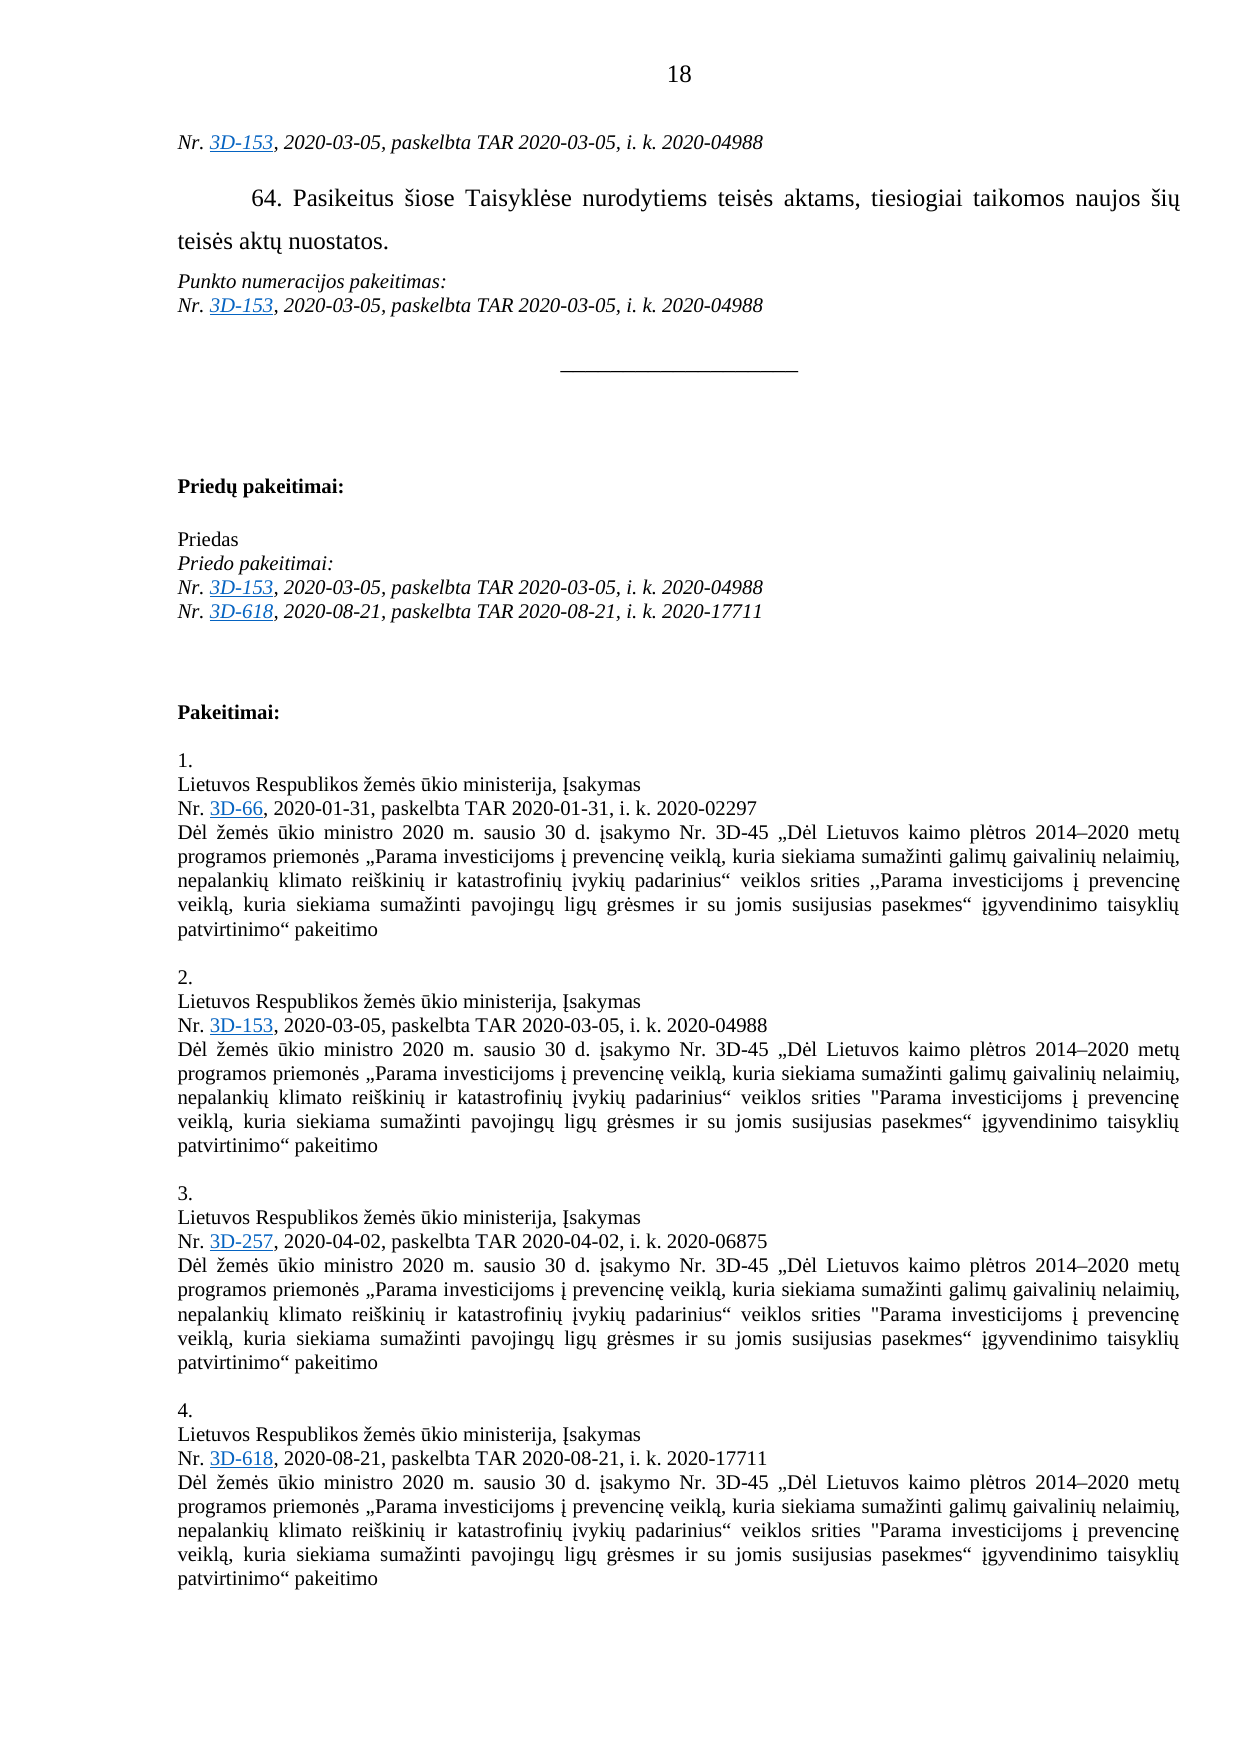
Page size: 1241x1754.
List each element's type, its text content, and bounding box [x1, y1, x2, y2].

text Dėl žemės ūkio ministro 2020 m. sausio 30 d. įsakymo Nr. 3D-45 „Dėl Lietuvos kaimo plėtros 2014–2020 metų programos priemonės „Parama investicijoms į prevencinę veiklą, kuria siekiama sumažinti galimų gaivalinių nelaimių, nepalankių klimato reiškinių ir katastrofinių įvykių padarinius“ veiklos srities "Parama investicijoms į prevencinę veiklą, kuria siekiama sumažinti pavojingų ligų grėsmes ir su jomis susijusias pasekmes“ įgyvendinimo taisyklių patvirtinimo“ pakeitimo [177, 1253, 1181, 1374]
text Lietuvos Respublikos žemės ūkio ministerija, Įsakymas [177, 1422, 1181, 1446]
text 2. [177, 964, 1181, 989]
text Lietuvos Respublikos žemės ūkio ministerija, Įsakymas [177, 772, 1181, 796]
text Punkto numeracijos pakeitimas: [177, 269, 1181, 293]
text Nr. 3D-618, 2020-08-21, paskelbta TAR 2020-08-21, i. k. 2020-17711 [177, 1446, 1181, 1470]
text Dėl žemės ūkio ministro 2020 m. sausio 30 d. įsakymo Nr. 3D-45 „Dėl Lietuvos kaimo plėtros 2014–2020 metų programos priemonės „Parama investicijoms į prevencinę veiklą, kuria siekiama sumažinti galimų gaivalinių nelaimių, nepalankių klimato reiškinių ir katastrofinių įvykių padarinius“ veiklos srities "Parama investicijoms į prevencinę veiklą, kuria siekiama sumažinti pavojingų ligų grėsmes ir su jomis susijusias pasekmes“ įgyvendinimo taisyklių patvirtinimo“ pakeitimo [177, 1470, 1181, 1590]
text Dėl žemės ūkio ministro 2020 m. sausio 30 d. įsakymo Nr. 3D-45 „Dėl Lietuvos kaimo plėtros 2014–2020 metų programos priemonės „Parama investicijoms į prevencinę veiklą, kuria siekiama sumažinti galimų gaivalinių nelaimių, nepalankių klimato reiškinių ir katastrofinių įvykių padarinius“ veiklos srities "Parama investicijoms į prevencinę veiklą, kuria siekiama sumažinti pavojingų ligų grėsmes ir su jomis susijusias pasekmes“ įgyvendinimo taisyklių patvirtinimo“ pakeitimo [177, 1037, 1181, 1157]
text Nr. 3D-153, 2020-03-05, paskelbta TAR 2020-03-05, i. k. 2020-04988 [177, 1013, 1181, 1037]
text Priedas [177, 527, 1181, 551]
text Nr. 3D-153, 2020-03-05, paskelbta TAR 2020-03-05, i. k. 2020-04988 [177, 130, 1181, 154]
text 1. [177, 748, 1181, 772]
text Priedo pakeitimai: [177, 551, 1181, 575]
text 4. [177, 1398, 1181, 1422]
text Pakeitimai: [177, 700, 1181, 724]
text 3. [177, 1181, 1181, 1205]
text 64. Pasikeitus šiose Taisyklėse nurodytiems teisės aktams, tiesiogiai taikomos naujos šių teisės aktų nuostatos. [177, 183, 1181, 255]
text Dėl žemės ūkio ministro 2020 m. sausio 30 d. įsakymo Nr. 3D-45 „Dėl Lietuvos kaimo plėtros 2014–2020 metų programos priemonės „Parama investicijoms į prevencinę veiklą, kuria siekiama sumažinti galimų gaivalinių nelaimių, nepalankių klimato reiškinių ir katastrofinių įvykių padarinius“ veiklos srities ,,Parama investicijoms į prevencinę veiklą, kuria siekiama sumažinti pavojingų ligų grėsmes ir su jomis susijusias pasekmes“ įgyvendinimo taisyklių patvirtinimo“ pakeitimo [177, 820, 1181, 941]
text Nr. 3D-153, 2020-03-05, paskelbta TAR 2020-03-05, i. k. 2020-04988 [177, 575, 1181, 599]
text Nr. 3D-153, 2020-03-05, paskelbta TAR 2020-03-05, i. k. 2020-04988 [177, 293, 1181, 317]
text Lietuvos Respublikos žemės ūkio ministerija, Įsakymas [177, 1205, 1181, 1229]
text Nr. 3D-618, 2020-08-21, paskelbta TAR 2020-08-21, i. k. 2020-17711 [177, 599, 1181, 623]
text ___________________ [177, 346, 1181, 375]
text Priedų pakeitimai: [177, 474, 1181, 498]
text Nr. 3D-257, 2020-04-02, paskelbta TAR 2020-04-02, i. k. 2020-06875 [177, 1229, 1181, 1253]
text Lietuvos Respublikos žemės ūkio ministerija, Įsakymas [177, 989, 1181, 1013]
text Nr. 3D-66, 2020-01-31, paskelbta TAR 2020-01-31, i. k. 2020-02297 [177, 796, 1181, 820]
